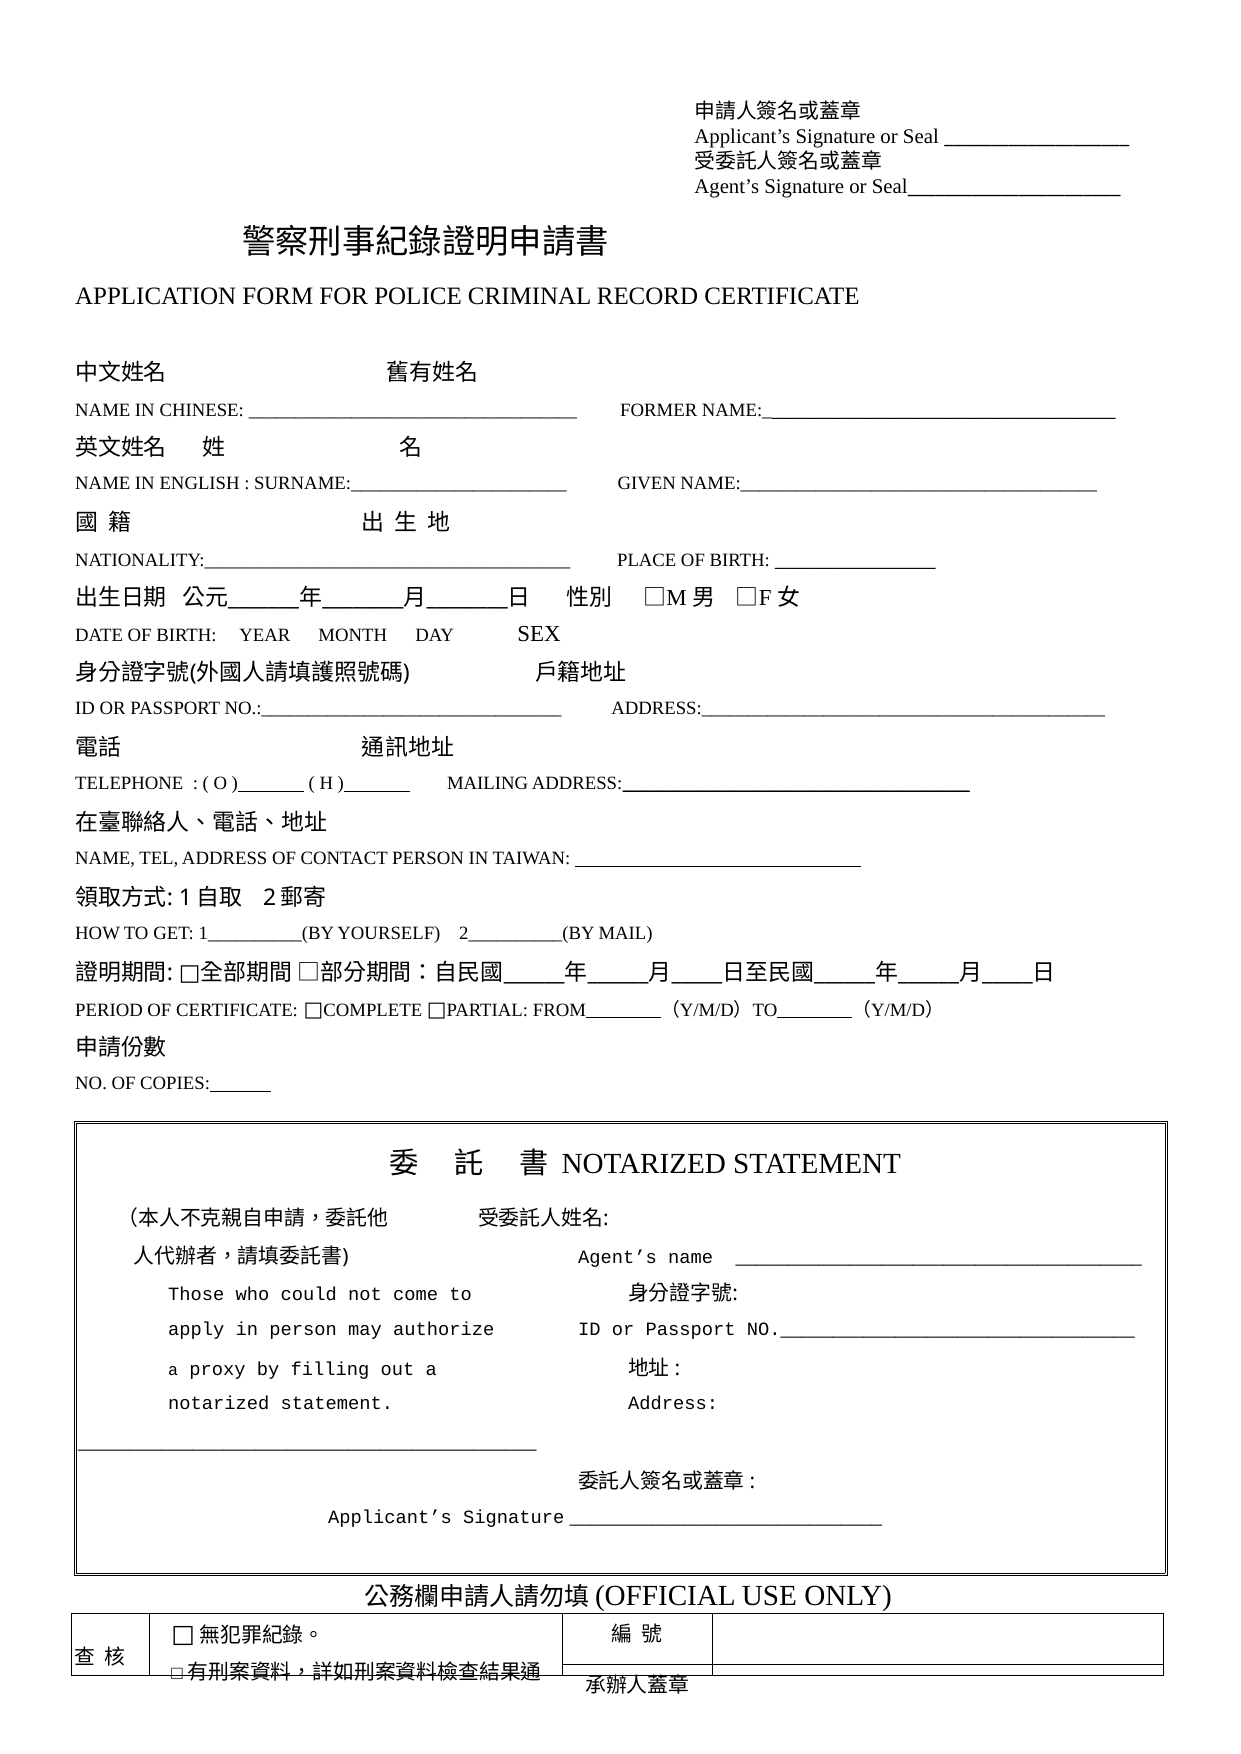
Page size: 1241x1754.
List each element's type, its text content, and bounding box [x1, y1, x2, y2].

table_header 編 號 [563, 1614, 712, 1664]
table_header 委 託 書 NOTARIZED STATEMENT （本人不克親自申請，委託他 受委託人姓名: 人代辦者，請填委託書) Agent’s name _______________________________________ Those who could not come to 身分證字號: apply in person may authorize ID or Passport NO.__________________________________ a proxy by filling out a 地址 : notarized statement. Address: ____________________________________________ 委託人簽名或蓋章 : Applicant’s Signature ______________________________ [77, 1124, 1165, 1573]
text 電話 通訊地址 [75, 727, 1181, 764]
text APPLICATION FORM FOR POLICE CRIMINAL RECORD CERTIFICATE [75, 277, 1181, 314]
text NO. OF COPIES: [75, 1064, 1181, 1102]
text Agent’s Signature or Seal_______________________ [694, 174, 1182, 199]
text 申請人簽名或蓋章 [694, 99, 1182, 124]
text 領取方式: 1自取 2郵寄 [75, 877, 1181, 914]
text 證明期間: □全部期間 □部分期間：自民國______年______月_____日至民國______年______月_____日 [75, 952, 1181, 989]
text Applicant’s Signature or Seal ____________________ [694, 124, 1182, 149]
text HOW TO GET: 1__________(BY YOURSELF) 2__________(BY MAIL) [75, 914, 1181, 952]
text 公務欄申請人請勿填 (OFFICIAL USE ONLY) [75, 1575, 1181, 1613]
text NAME, TEL, ADDRESS OF CONTACT PERSON IN TAIWAN: [75, 839, 1181, 877]
table_cell 承辦人蓋章 [563, 1665, 712, 1675]
text ID OR PASSPORT NO.:________________________________ ADDRESS:___________________________________________ [75, 689, 1181, 727]
text 英文姓名 姓 名 [75, 427, 1181, 464]
text 出生日期 公元_______年________月________日 性別 □M 男 □F 女 [75, 577, 1181, 614]
text 身分證字號(外國人請填護照號碼) 戶籍地址 [75, 652, 1181, 689]
table_cell [713, 1665, 1163, 1675]
text DATE OF BIRTH: YEAR MONTH DAY SEX [75, 614, 1181, 652]
text TELEPHONE : ( O ) ( H ) MAILING ADDRESS:_____________________________________ [75, 764, 1181, 802]
table_header 查 核 結 果 [72, 1614, 149, 1675]
text 中文姓名 舊有姓名 [75, 352, 1181, 389]
text NATIONALITY:_______________________________________ PLACE OF BIRTH: ______________ [75, 539, 1181, 577]
text 警察刑事紀錄證明申請書 [75, 202, 1181, 277]
text NAME IN CHINESE: ___________________________________ FORMER NAME:_______________________________ [75, 389, 1181, 427]
text 申請份數 [75, 1027, 1181, 1064]
text NAME IN ENGLISH : SURNAME:_______________________ GIVEN NAME:______________________________________ [75, 464, 1181, 502]
text 在臺聯絡人、電話、地址 [75, 802, 1181, 839]
table_header 無犯罪紀錄。 □ 有刑案資料，詳如刑案資料檢查結果通 知單。 [150, 1614, 562, 1675]
text PERIOD OF CERTIFICATE: □COMPLETE □PARTIAL: FROM （Y/M/D）TO （Y/M/D） [75, 989, 1181, 1027]
text 受委託人簽名或蓋章 [694, 149, 1182, 174]
text 國 籍 出 生 地 [75, 502, 1181, 539]
table_header [713, 1614, 1163, 1664]
